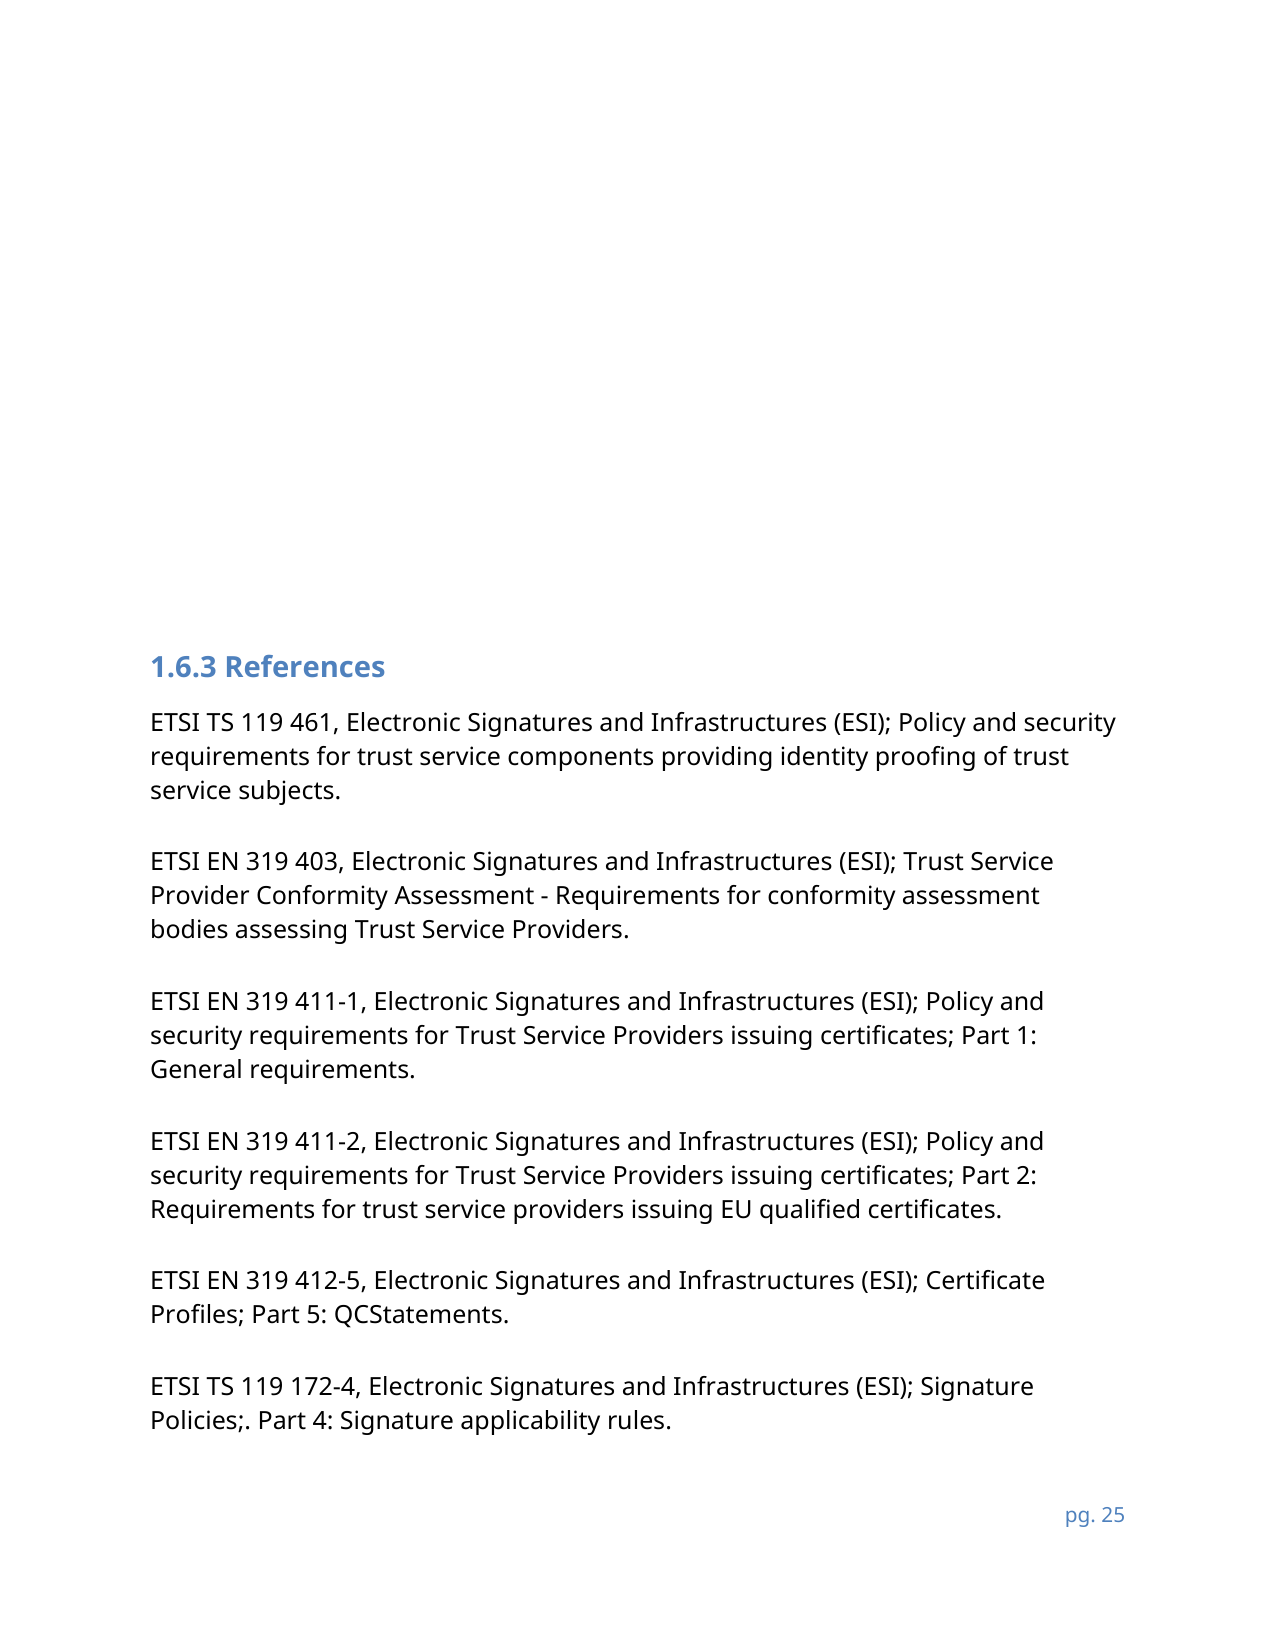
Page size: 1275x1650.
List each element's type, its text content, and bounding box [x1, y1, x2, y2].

text ETSI EN 319 411-2, Electronic Signatures and Infrastructures (ESI); Policy and security requirements for Trust Service Providers issuing certificates; Part 2: Requirements for trust service providers issuing EU qualified certificates. [150, 1123, 1125, 1226]
text ETSI EN 319 411-1, Electronic Signatures and Infrastructures (ESI); Policy and security requirements for Trust Service Providers issuing certificates; Part 1: General requirements. [150, 984, 1125, 1086]
text ETSI TS 119 461, Electronic Signatures and Infrastructures (ESI); Policy and security requirements for trust service components providing identity proofing of trust service subjects. [150, 704, 1125, 806]
text ETSI EN 319 412-5, Electronic Signatures and Infrastructures (ESI); Certificate Profiles; Part 5: QCStatements. [150, 1263, 1125, 1331]
text ETSI EN 319 403, Electronic Signatures and Infrastructures (ESI); Trust Service Provider Conformity Assessment - Requirements for conformity assessment bodies assessing Trust Service Providers. [150, 844, 1125, 946]
subtitle 1.6.3 References [150, 646, 1125, 686]
text ETSI TS 119 172-4, Electronic Signatures and Infrastructures (ESI); Signature Policies;. Part 4: Signature applicability rules. [150, 1369, 1125, 1437]
